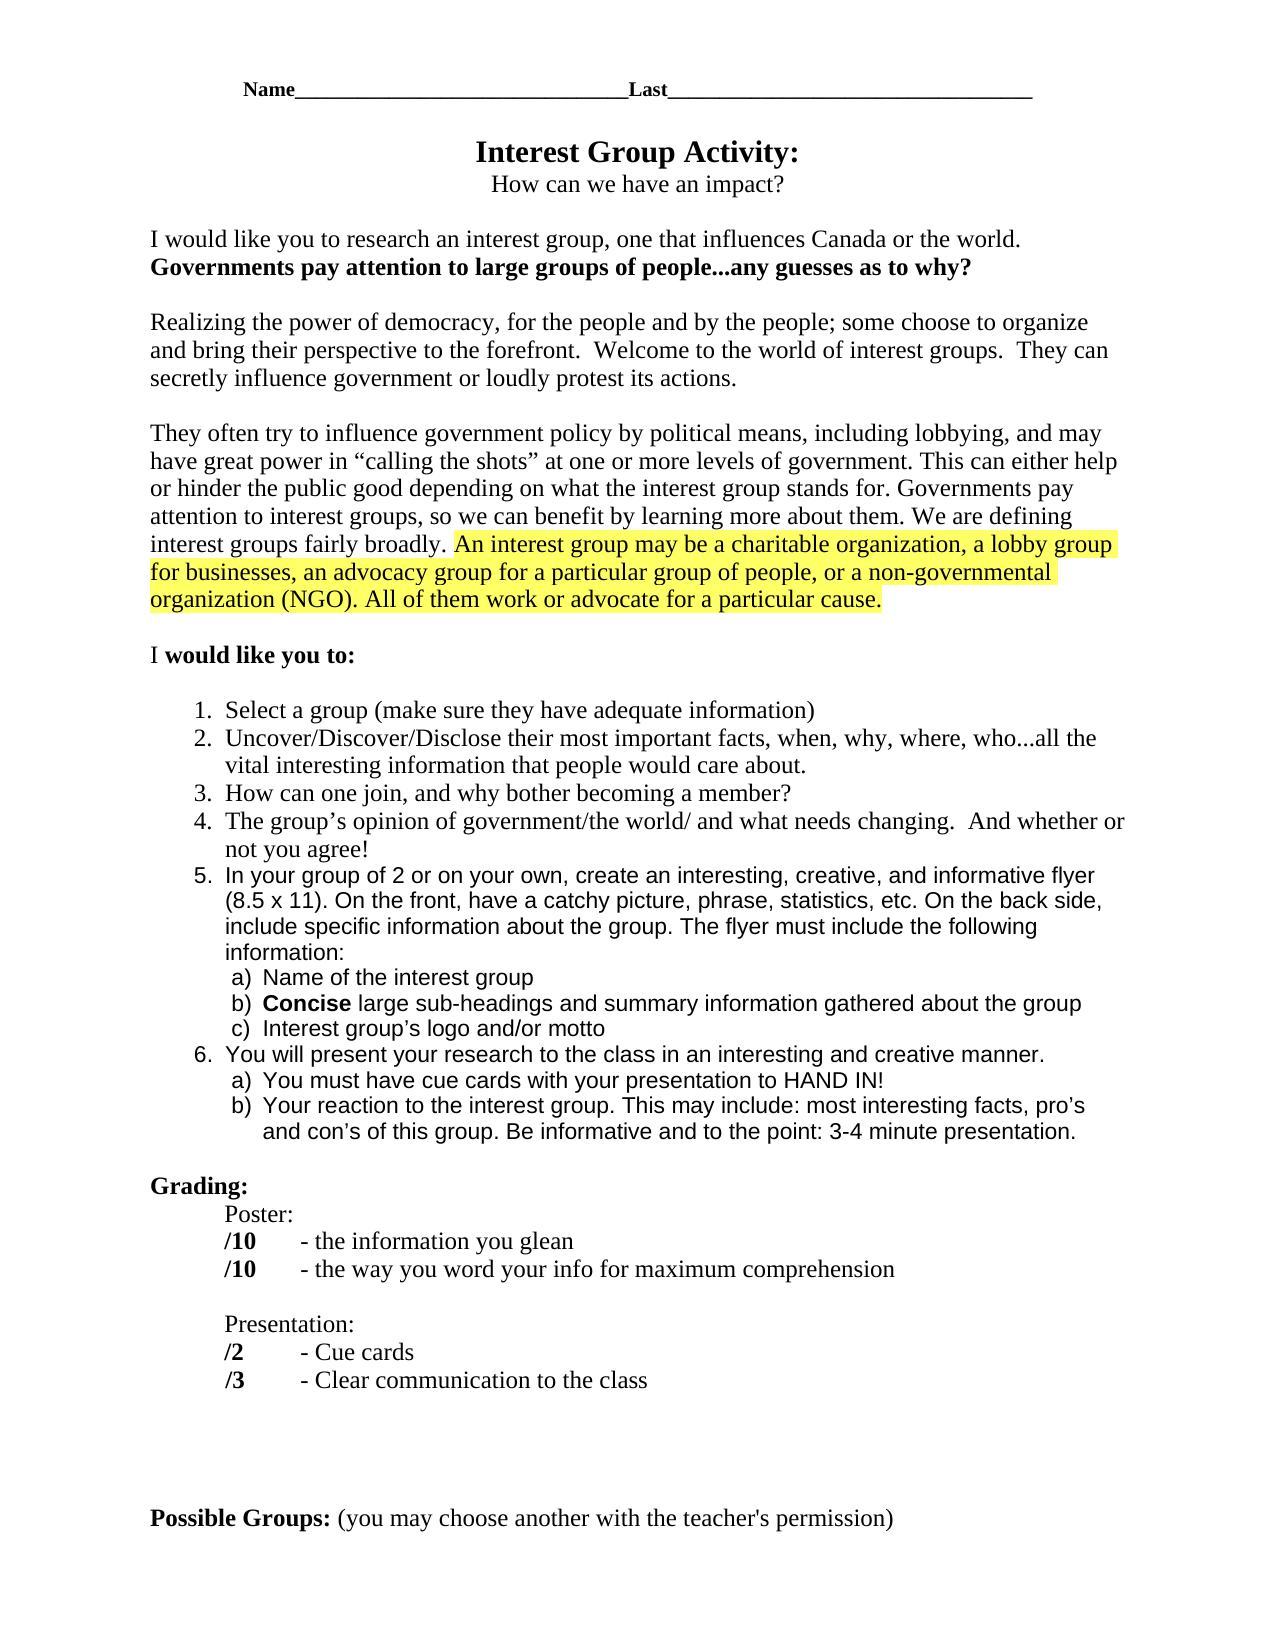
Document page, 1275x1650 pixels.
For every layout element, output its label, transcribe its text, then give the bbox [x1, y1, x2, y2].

text I would like you to: [150, 641, 1125, 668]
text Name________________________________Last___________________________________ [150, 77, 1125, 101]
text /3 - Clear communication to the class [224, 1366, 1125, 1394]
list In your group of 2 or on your own, create an interesting, creative, and informative flyer (8.5 x 11). On the front, have a catchy picture, phrase, statistics, etc. On the back side, include specific information about the group. The flyer must include the following information: [187, 862, 1125, 965]
list Uncover/Discover/Disclose their most important facts, when, why, where, who...all the vital interesting information that people would care about. [187, 724, 1125, 779]
text /10 - the information you glean [224, 1227, 1125, 1255]
text /2 - Cue cards [224, 1338, 1125, 1366]
text Presentation: [224, 1311, 1125, 1338]
text Realizing the power of democracy, for the people and by the people; some choose to organize and bring their perspective to the forefront. Welcome to the world of interest groups. They can secretly influence government or loudly protest its actions. [150, 308, 1125, 391]
list You will present your research to the class in an interesting and creative manner. [187, 1042, 1125, 1067]
text Possible Groups: (you may choose another with the teacher's permission) [150, 1504, 1125, 1532]
text Grading: [150, 1172, 1125, 1200]
list Concise large sub-headings and summary information gathered about the group [225, 991, 1125, 1016]
text Interest Group Activity: [150, 135, 1125, 170]
list How can one join, and why bother becoming a member? [187, 779, 1125, 807]
list Your reaction to the interest group. This may include: most interesting facts, pro’s and con’s of this group. Be informative and to the point: 3-4 minute presentation. [225, 1093, 1125, 1144]
list Select a group (make sure they have adequate information) [187, 696, 1125, 724]
list Name of the interest group [225, 965, 1125, 991]
text Governments pay attention to large groups of people...any guesses as to why? [150, 253, 1125, 281]
text Poster: [224, 1200, 1125, 1227]
list The group’s opinion of government/the world/ and what needs changing. And whether or not you agree! [187, 807, 1125, 862]
list You must have cue cards with your presentation to HAND IN! [225, 1067, 1125, 1093]
text /10 - the way you word your info for maximum comprehension [224, 1255, 1125, 1283]
text I would like you to research an interest group, one that influences Canada or the world. [150, 225, 1125, 253]
list Interest group’s logo and/or motto [225, 1016, 1125, 1042]
text How can we have an impact? [150, 170, 1125, 197]
text They often try to influence government policy by political means, including lobbying, and may have great power in “calling the shots” at one or more levels of government. This can either help or hinder the public good depending on what the interest group stands for. Governments pay attention to interest groups, so we can benefit by learning more about them. We are defining interest groups fairly broadly. An interest group may be a charitable organization, a lobby group for businesses, an advocacy group for a particular group of people, or a non-governmental organization (NGO). All of them work or advocate for a particular cause. [150, 419, 1125, 613]
